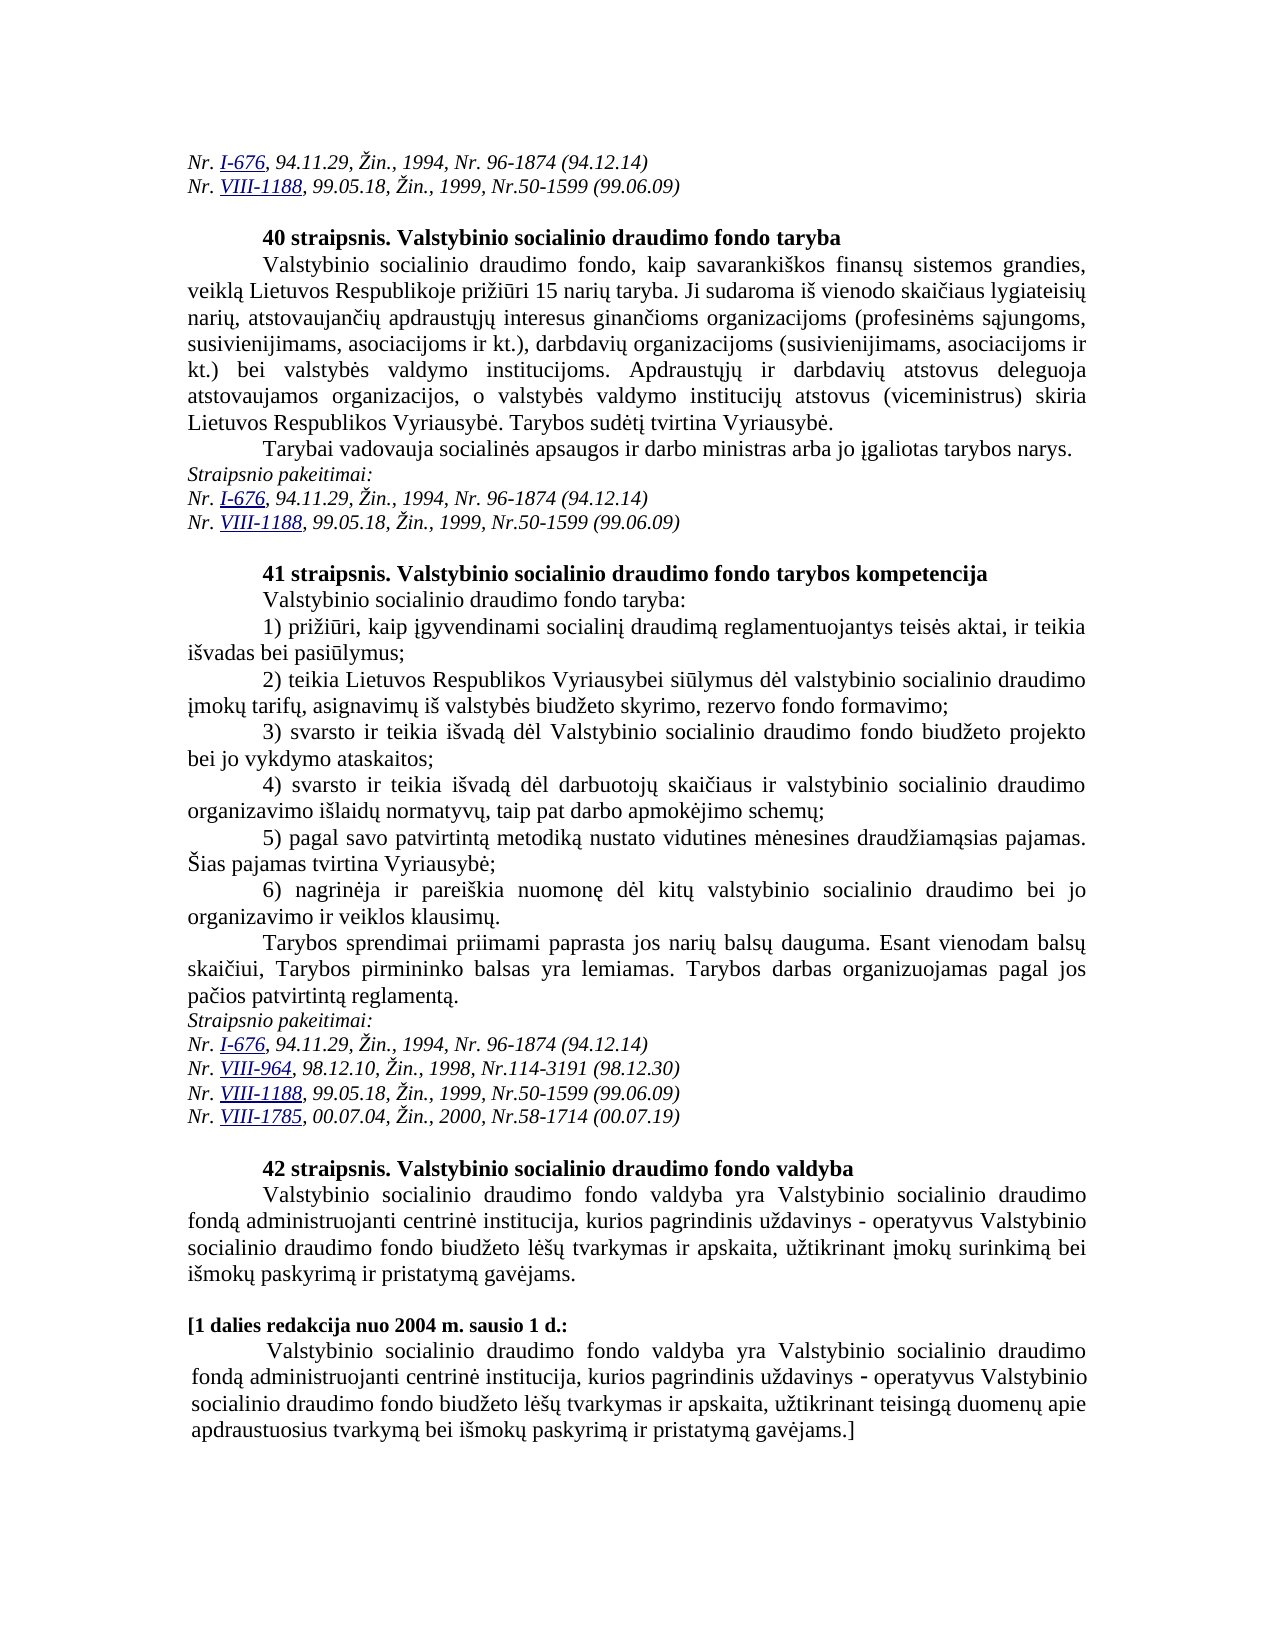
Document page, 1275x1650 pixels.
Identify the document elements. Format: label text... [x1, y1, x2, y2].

text 40 straipsnis. Valstybinio socialinio draudimo fondo taryba [187, 224, 1087, 251]
text Straipsnio pakeitimai: [187, 1008, 1087, 1032]
text Nr. VIII-1188, 99.05.18, Žin., 1999, Nr.50-1599 (99.06.09) [187, 174, 1087, 198]
text 42 straipsnis. Valstybinio socialinio draudimo fondo valdyba [187, 1155, 1087, 1181]
text [1 dalies redakcija nuo 2004 m. sausio 1 d.: [187, 1313, 1087, 1337]
text Valstybinio socialinio draudimo fondo valdyba yra Valstybinio socialinio draudimo fondą administruojanti centrinė institucija, kurios pagrindinis uždavinys - operatyvus Valstybinio socialinio draudimo fondo biudžeto lėšų tvarkymas ir apskaita, užtikrinant įmokų surinkimą bei išmokų paskyrimą ir pristatymą gavėjams. [187, 1181, 1087, 1287]
text 1) prižiūri, kaip įgyvendinami socialinį draudimą reglamentuojantys teisės aktai, ir teikia išvadas bei pasiūlymus; [187, 613, 1087, 666]
text 2) teikia Lietuvos Respublikos Vyriausybei siūlymus dėl valstybinio socialinio draudimo įmokų tarifų, asignavimų iš valstybės biudžeto skyrimo, rezervo fondo formavimo; [187, 666, 1087, 718]
text Straipsnio pakeitimai: [187, 462, 1087, 486]
text Nr. VIII-1785, 00.07.04, Žin., 2000, Nr.58-1714 (00.07.19) [187, 1104, 1087, 1128]
text Nr. VIII-1188, 99.05.18, Žin., 1999, Nr.50-1599 (99.06.09) [187, 510, 1087, 534]
text Nr. VIII-1188, 99.05.18, Žin., 1999, Nr.50-1599 (99.06.09) [187, 1080, 1087, 1104]
text Valstybinio socialinio draudimo fondo valdyba yra Valstybinio socialinio draudimo fondą administruojanti centrinė institucija, kurios pagrindinis uždavinys  operatyvus Valstybinio socialinio draudimo fondo biudžeto lėšų tvarkymas ir apskaita, užtikrinant teisingą duomenų apie apdraustuosius tvarkymą bei išmokų paskyrimą ir pristatymą gavėjams.] [191, 1337, 1087, 1442]
list 5) pagal savo patvirtintą metodiką nustato vidutines mėnesines draudžiamąsias pajamas. Šias pajamas tvirtina Vyriausybė; [187, 824, 1087, 876]
text Valstybinio socialinio draudimo fondo taryba: [187, 587, 1087, 613]
text Nr. I-676, 94.11.29, Žin., 1994, Nr. 96-1874 (94.12.14) [187, 1032, 1087, 1056]
text Valstybinio socialinio draudimo fondo, kaip savarankiškos finansų sistemos grandies, veiklą Lietuvos Respublikoje prižiūri 15 narių taryba. Ji sudaroma iš vienodo skaičiaus lygiateisių narių, atstovaujančių apdraustųjų interesus ginančioms organizacijoms (profesinėms sąjungoms, susivienijimams, asociacijoms ir kt.), darbdavių organizacijoms (susivienijimams, asociacijoms ir kt.) bei valstybės valdymo institucijoms. Apdraustųjų ir darbdavių atstovus deleguoja atstovaujamos organizacijos, o valstybės valdymo institucijų atstovus (viceministrus) skiria Lietuvos Respublikos Vyriausybė. Tarybos sudėtį tvirtina Vyriausybė. [187, 251, 1087, 435]
list 4) svarsto ir teikia išvadą dėl darbuotojų skaičiaus ir valstybinio socialinio draudimo organizavimo išlaidų normatyvų, taip pat darbo apmokėjimo schemų; [187, 771, 1087, 824]
list 3) svarsto ir teikia išvadą dėl Valstybinio socialinio draudimo fondo biudžeto projekto bei jo vykdymo ataskaitos; [187, 718, 1087, 771]
text Nr. I-676, 94.11.29, Žin., 1994, Nr. 96-1874 (94.12.14) [187, 486, 1087, 510]
text Tarybos sprendimai priimami paprasta jos narių balsų dauguma. Esant vienodam balsų skaičiui, Tarybos pirmininko balsas yra lemiamas. Tarybos darbas organizuojamas pagal jos pačios patvirtintą reglamentą. [187, 929, 1087, 1008]
text Nr. VIII-964, 98.12.10, Žin., 1998, Nr.114-3191 (98.12.30) [187, 1056, 1087, 1080]
list 6) nagrinėja ir pareiškia nuomonę dėl kitų valstybinio socialinio draudimo bei jo organizavimo ir veiklos klausimų. [187, 876, 1087, 929]
text 41 straipsnis. Valstybinio socialinio draudimo fondo tarybos kompetencija [187, 560, 1087, 587]
text Tarybai vadovauja socialinės apsaugos ir darbo ministras arba jo įgaliotas tarybos narys. [187, 435, 1087, 462]
text Nr. I-676, 94.11.29, Žin., 1994, Nr. 96-1874 (94.12.14) [187, 150, 1087, 174]
